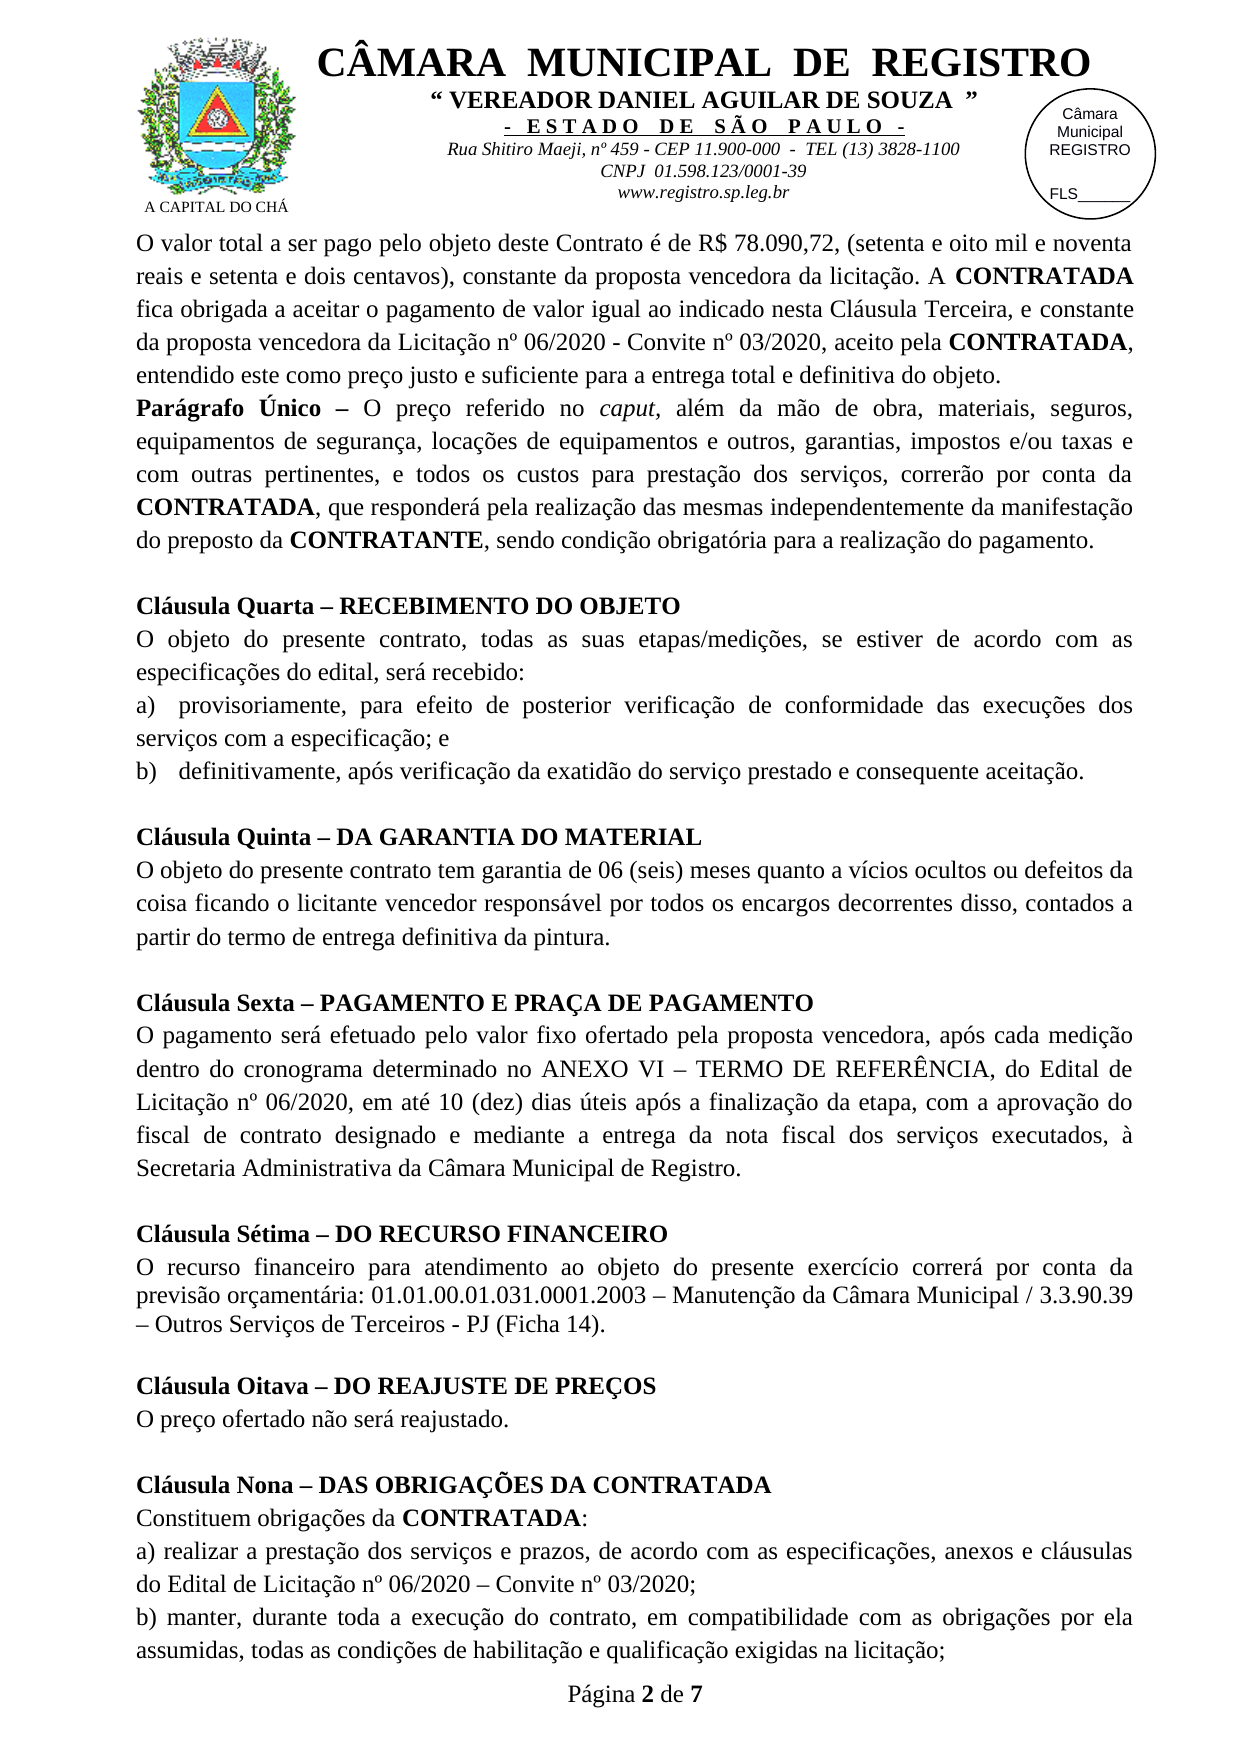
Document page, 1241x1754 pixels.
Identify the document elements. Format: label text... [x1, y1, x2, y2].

text b) manter, durante toda a execução do contrato, em compatibilidade com as obrigações por ela assumidas, todas as condições de habilitação e qualificação exigidas na licitação; [136, 1602, 1134, 1664]
text O pagamento será efetuado pelo valor fixo ofertado pela proposta vencedora, após cada medição dentro do cronograma determinado no ANEXO VI – TERMO DE REFERÊNCIA, do Edital de Licitação nº 06/2020, em até 10 (dez) dias úteis após a finalização da etapa, com a aprovação do fiscal de contrato designado e mediante a entrega da nota fiscal dos serviços executados, à Secretaria Administrativa da Câmara Municipal de Registro. [136, 1021, 1134, 1181]
text Cláusula Oitava – DO REAJUSTE DE PREÇOS [136, 1371, 1134, 1400]
text O preço ofertado não será reajustado. [136, 1404, 1134, 1433]
text Cláusula Quinta – DA GARANTIA DO MATERIAL [136, 822, 1134, 851]
text O recurso financeiro para atendimento ao objeto do presente exercício correrá por conta da previsão orçamentária: 01.01.00.01.031.0001.2003 – Manutenção da Câmara Municipal / 3.3.90.39 – Outros Serviços de Terceiros - PJ (Ficha 14). [136, 1252, 1134, 1338]
text O objeto do presente contrato tem garantia de 06 (seis) meses quanto a vícios ocultos ou defeitos da coisa ficando o licitante vencedor responsável por todos os encargos decorrentes disso, contados a partir do termo de entrega definitiva da pintura. [136, 856, 1134, 950]
text Cláusula Nona – DAS OBRIGAÇÕES DA CONTRATADA [136, 1470, 1134, 1499]
text Cláusula Quarta – RECEBIMENTO DO OBJETO [136, 591, 1134, 620]
text Cláusula Sexta – PAGAMENTO E PRAÇA DE PAGAMENTO [136, 988, 1134, 1016]
text O objeto do presente contrato, todas as suas etapas/medições, se estiver de acordo com as especificações do edital, será recebido: [136, 624, 1134, 686]
text a) realizar a prestação dos serviços e prazos, de acordo com as especificações, anexos e cláusulas do Edital de Licitação nº 06/2020 – Convite nº 03/2020; [136, 1536, 1134, 1598]
text Parágrafo Único – O preço referido no caput, além da mão de obra, materiais, seguros, equipamentos de segurança, locações de equipamentos e outros, garantias, impostos e/ou taxas e com outras pertinentes, e todos os custos para prestação dos serviços, correrão por conta da CONTRATADA, que responderá pela realização das mesmas independentemente da manifestação do preposto da CONTRATANTE, sendo condição obrigatória para a realização do pagamento. [136, 393, 1134, 554]
text a) provisoriamente, para efeito de posterior verificação de conformidade das execuções dos serviços com a especificação; e [136, 690, 1134, 752]
text O valor total a ser pago pelo objeto deste Contrato é de R$ 78.090,72, (setenta e oito mil e noventa reais e setenta e dois centavos), constante da proposta vencedora da licitação. A CONTRATADA fica obrigada a aceitar o pagamento de valor igual ao indicado nesta Cláusula Terceira, e constante da proposta vencedora da Licitação nº 06/2020 - Convite nº 03/2020, aceito pela CONTRATADA, entendido este como preço justo e suficiente para a entrega total e definitiva do objeto. [136, 228, 1134, 389]
text b) definitivamente, após verificação da exatidão do serviço prestado e consequente aceitação. [136, 756, 1134, 785]
text Cláusula Sétima – DO RECURSO FINANCEIRO [136, 1219, 1134, 1247]
text Constituem obrigações da CONTRATADA: [136, 1503, 1134, 1532]
